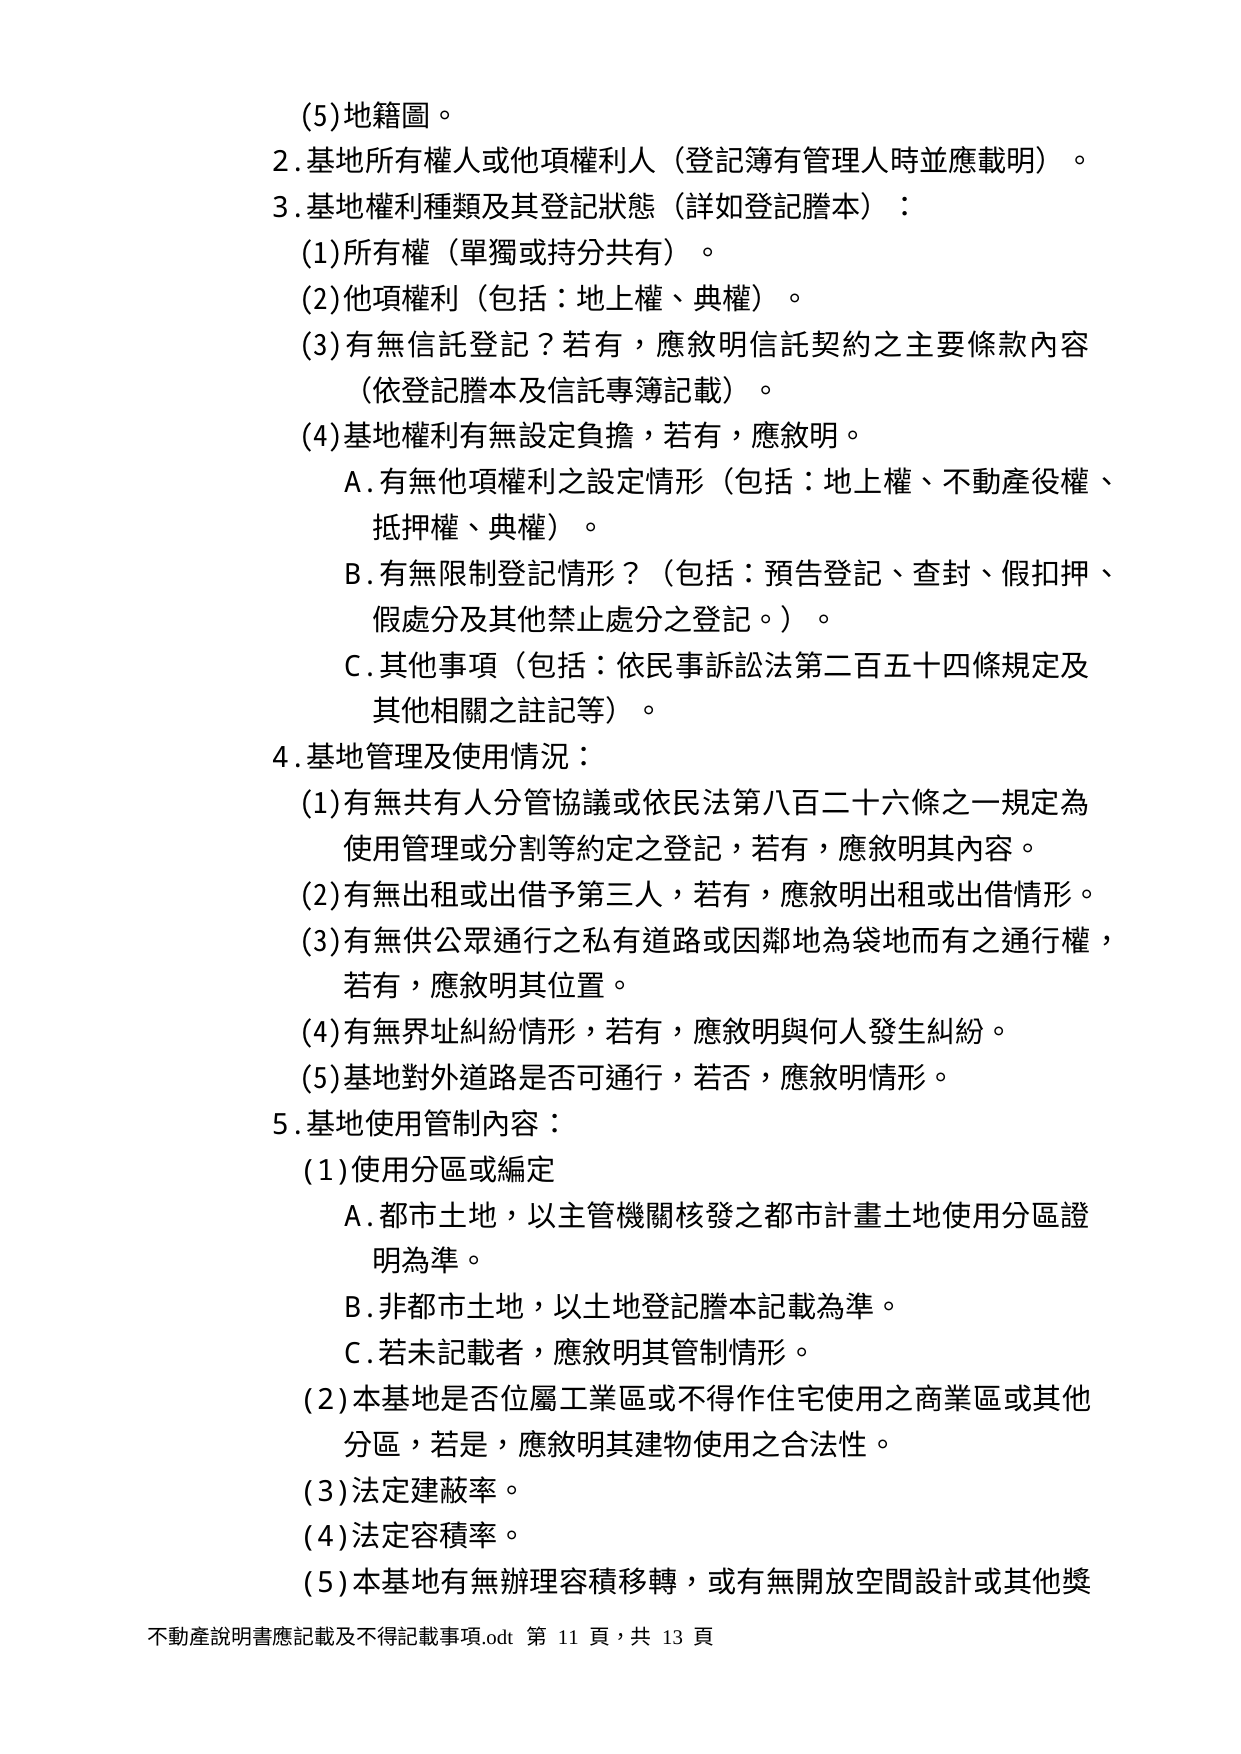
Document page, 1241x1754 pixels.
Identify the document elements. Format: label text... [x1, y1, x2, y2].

text C.若未記載者，應敘明其管制情形。 [343, 1326, 1092, 1372]
text A.有無他項權利之設定情形（包括：地上權、不動產役權、抵押權、典權）。 [343, 455, 1092, 547]
text 4.基地管理及使用情況： [271, 730, 1092, 776]
text (3)有無供公眾通行之私有道路或因鄰地為袋地而有之通行權，若有，應敘明其位置。 [299, 914, 1092, 1005]
text (4)法定容積率。 [299, 1509, 1092, 1555]
text (3)有無信託登記？若有，應敘明信託契約之主要條款內容（依登記謄本及信託專簿記載）。 [299, 318, 1092, 409]
text (5)地籍圖。 [299, 89, 1092, 134]
text (3)法定建蔽率。 [299, 1464, 1092, 1509]
text (1)有無共有人分管協議或依民法第八百二十六條之一規定為使用管理或分割等約定之登記，若有，應敘明其內容。 [299, 776, 1092, 868]
text 2.基地所有權人或他項權利人（登記簿有管理人時並應載明）。 [271, 134, 1092, 180]
text C.其他事項（包括：依民事訴訟法第二百五十四條規定及其他相關之註記等）。 [343, 639, 1092, 730]
text B.有無限制登記情形？（包括：預告登記、查封、假扣押、假處分及其他禁止處分之登記。）。 [343, 547, 1092, 639]
text 5.基地使用管制內容： [271, 1097, 1092, 1143]
text A.都市土地，以主管機關核發之都市計畫土地使用分區證明為準。 [343, 1189, 1092, 1280]
text (4)有無界址糾紛情形，若有，應敘明與何人發生糾紛。 [299, 1005, 1092, 1051]
text 3.基地權利種類及其登記狀態（詳如登記謄本）： [271, 180, 1092, 226]
text (2)本基地是否位屬工業區或不得作住宅使用之商業區或其他分區，若是，應敘明其建物使用之合法性。 [299, 1372, 1092, 1464]
text (1)使用分區或編定 [299, 1143, 1092, 1189]
text (4)基地權利有無設定負擔，若有，應敘明。 [299, 409, 1092, 455]
text (5)本基地有無辦理容積移轉，或有無開放空間設計或其他獎 [299, 1555, 1092, 1601]
text (2)他項權利（包括：地上權、典權）。 [299, 272, 1092, 318]
text (2)有無出租或出借予第三人，若有，應敘明出租或出借情形。 [299, 868, 1092, 914]
text B.非都市土地，以土地登記謄本記載為準。 [343, 1280, 1092, 1326]
text (1)所有權（單獨或持分共有）。 [299, 226, 1092, 272]
text (5)基地對外道路是否可通行，若否，應敘明情形。 [299, 1051, 1092, 1097]
